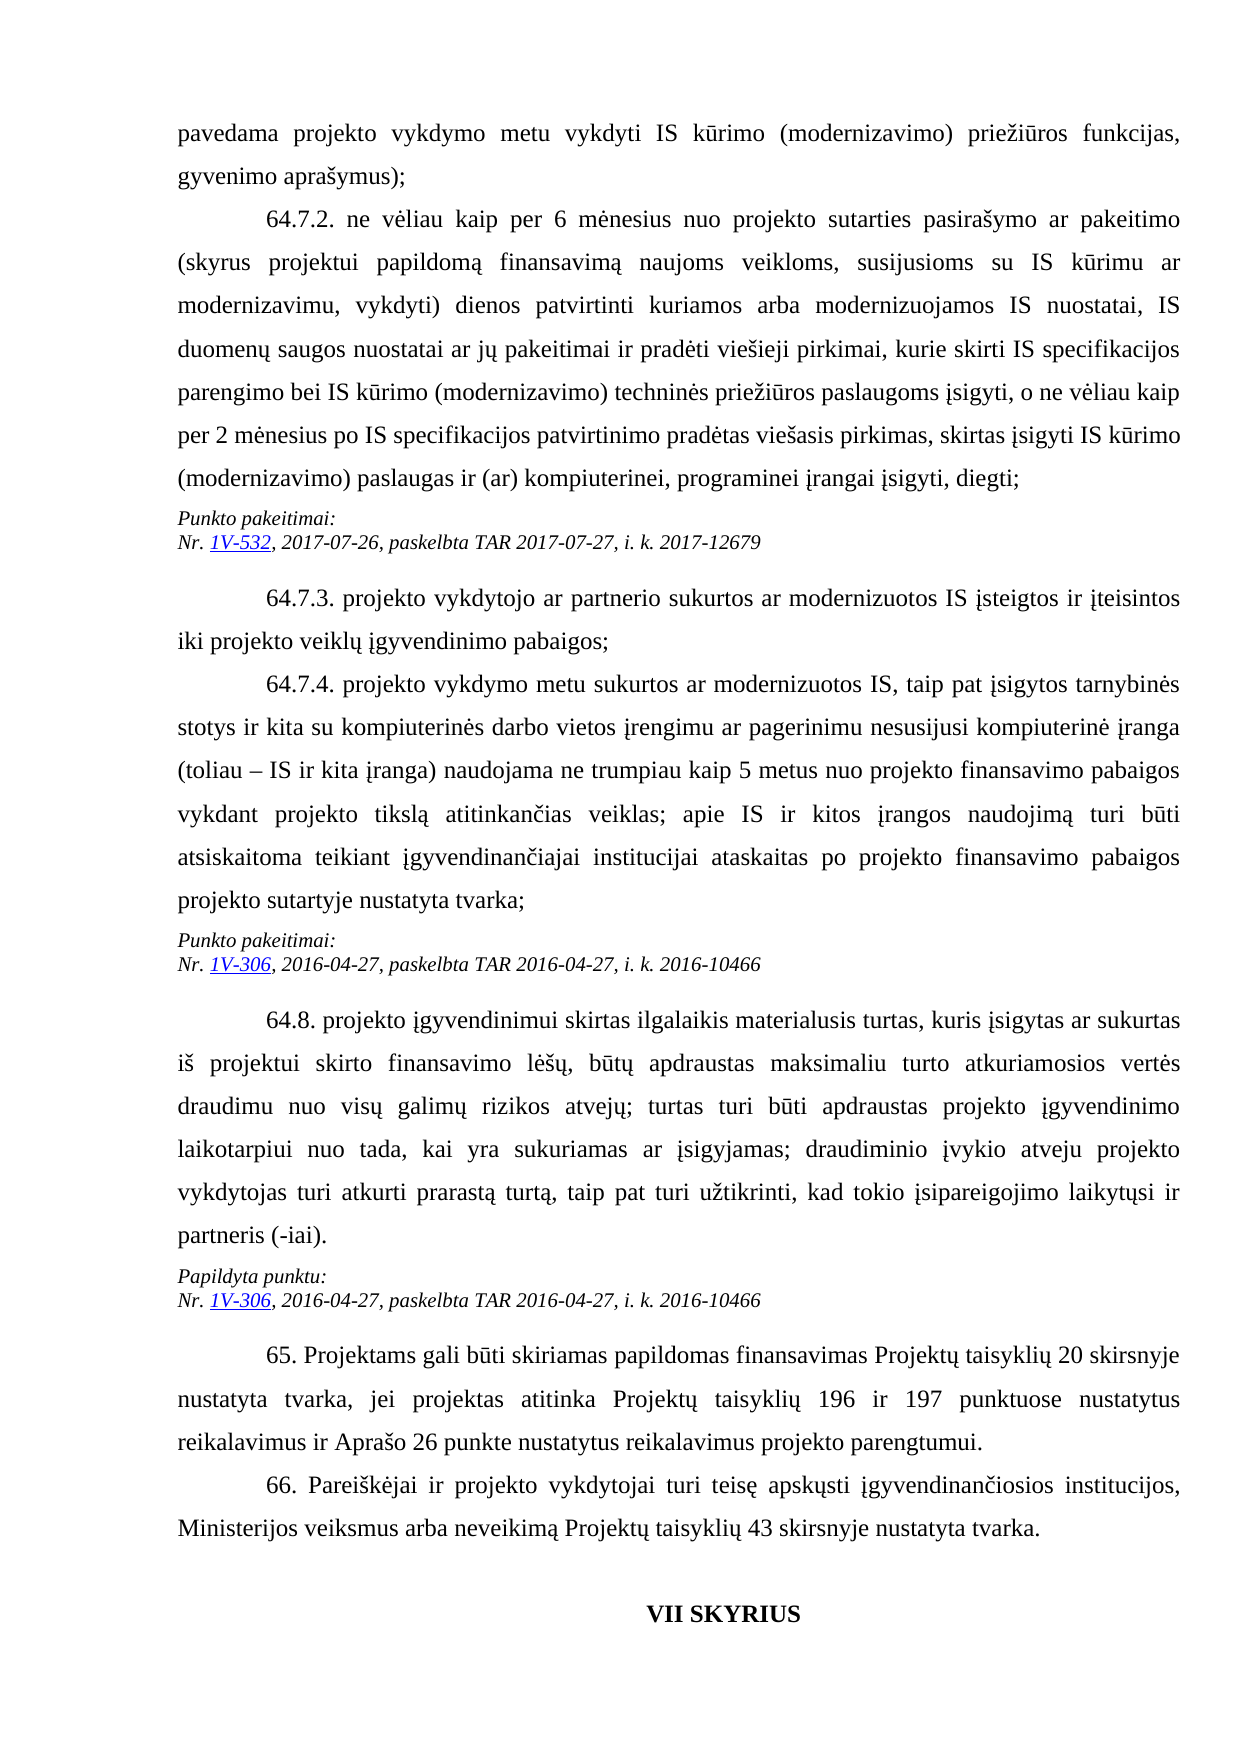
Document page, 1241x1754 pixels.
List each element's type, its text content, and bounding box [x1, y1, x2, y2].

text 64.7.3. projekto vykdytojo ar partnerio sukurtos ar modernizuotos IS įsteigtos ir įteisintos iki projekto veiklų įgyvendinimo pabaigos; [177, 583, 1181, 655]
text Papildyta punktu: [177, 1264, 1181, 1288]
text Punkto pakeitimai: [177, 506, 1181, 530]
text 64.8. projekto įgyvendinimui skirtas ilgalaikis materialusis turtas, kuris įsigytas ar sukurtas iš projektui skirto finansavimo lėšų, būtų apdraustas maksimaliu turto atkuriamosios vertės draudimu nuo visų galimų rizikos atvejų; turtas turi būti apdraustas projekto įgyvendinimo laikotarpiui nuo tada, kai yra sukuriamas ar įsigyjamas; draudiminio įvykio atveju projekto vykdytojas turi atkurti prarastą turtą, taip pat turi užtikrinti, kad tokio įsipareigojimo laikytųsi ir partneris (-iai). [177, 1005, 1181, 1249]
text 65. Projektams gali būti skiriamas papildomas finansavimas Projektų taisyklių 20 skirsnyje nustatyta tvarka, jei projektas atitinka Projektų taisyklių 196 ir 197 punktuose nustatytus reikalavimus ir Aprašo 26 punkte nustatytus reikalavimus projekto parengtumui. [177, 1341, 1181, 1456]
text Nr. 1V-306, 2016-04-27, paskelbta TAR 2016-04-27, i. k. 2016-10466 [177, 952, 1181, 976]
text Nr. 1V-532, 2017-07-26, paskelbta TAR 2017-07-27, i. k. 2017-12679 [177, 530, 1181, 554]
text pavedama projekto vykdymo metu vykdyti IS kūrimo (modernizavimo) priežiūros funkcijas, gyvenimo aprašymus); [177, 118, 1181, 190]
text Punkto pakeitimai: [177, 928, 1181, 952]
text Nr. 1V-306, 2016-04-27, paskelbta TAR 2016-04-27, i. k. 2016-10466 [177, 1288, 1181, 1312]
text VII SKYRIUS [177, 1599, 1181, 1628]
text 64.7.2. ne vėliau kaip per 6 mėnesius nuo projekto sutarties pasirašymo ar pakeitimo (skyrus projektui papildomą finansavimą naujoms veikloms, susijusioms su IS kūrimu ar modernizavimu, vykdyti) dienos patvirtinti kuriamos arba modernizuojamos IS nuostatai, IS duomenų saugos nuostatai ar jų pakeitimai ir pradėti viešieji pirkimai, kurie skirti IS specifikacijos parengimo bei IS kūrimo (modernizavimo) techninės priežiūros paslaugoms įsigyti, o ne vėliau kaip per 2 mėnesius po IS specifikacijos patvirtinimo pradėtas viešasis pirkimas, skirtas įsigyti IS kūrimo (modernizavimo) paslaugas ir (ar) kompiuterinei, programinei įrangai įsigyti, diegti; [177, 204, 1181, 492]
text 64.7.4. projekto vykdymo metu sukurtos ar modernizuotos IS, taip pat įsigytos tarnybinės stotys ir kita su kompiuterinės darbo vietos įrengimu ar pagerinimu nesusijusi kompiuterinė įranga (toliau – IS ir kita įranga) naudojama ne trumpiau kaip 5 metus nuo projekto finansavimo pabaigos vykdant projekto tikslą atitinkančias veiklas; apie IS ir kitos įrangos naudojimą turi būti atsiskaitoma teikiant įgyvendinančiajai institucijai ataskaitas po projekto finansavimo pabaigos projekto sutartyje nustatyta tvarka; [177, 669, 1181, 914]
text 66. Pareiškėjai ir projekto vykdytojai turi teisę apskųsti įgyvendinančiosios institucijos, Ministerijos veiksmus arba neveikimą Projektų taisyklių 43 skirsnyje nustatyta tvarka. [177, 1470, 1181, 1542]
